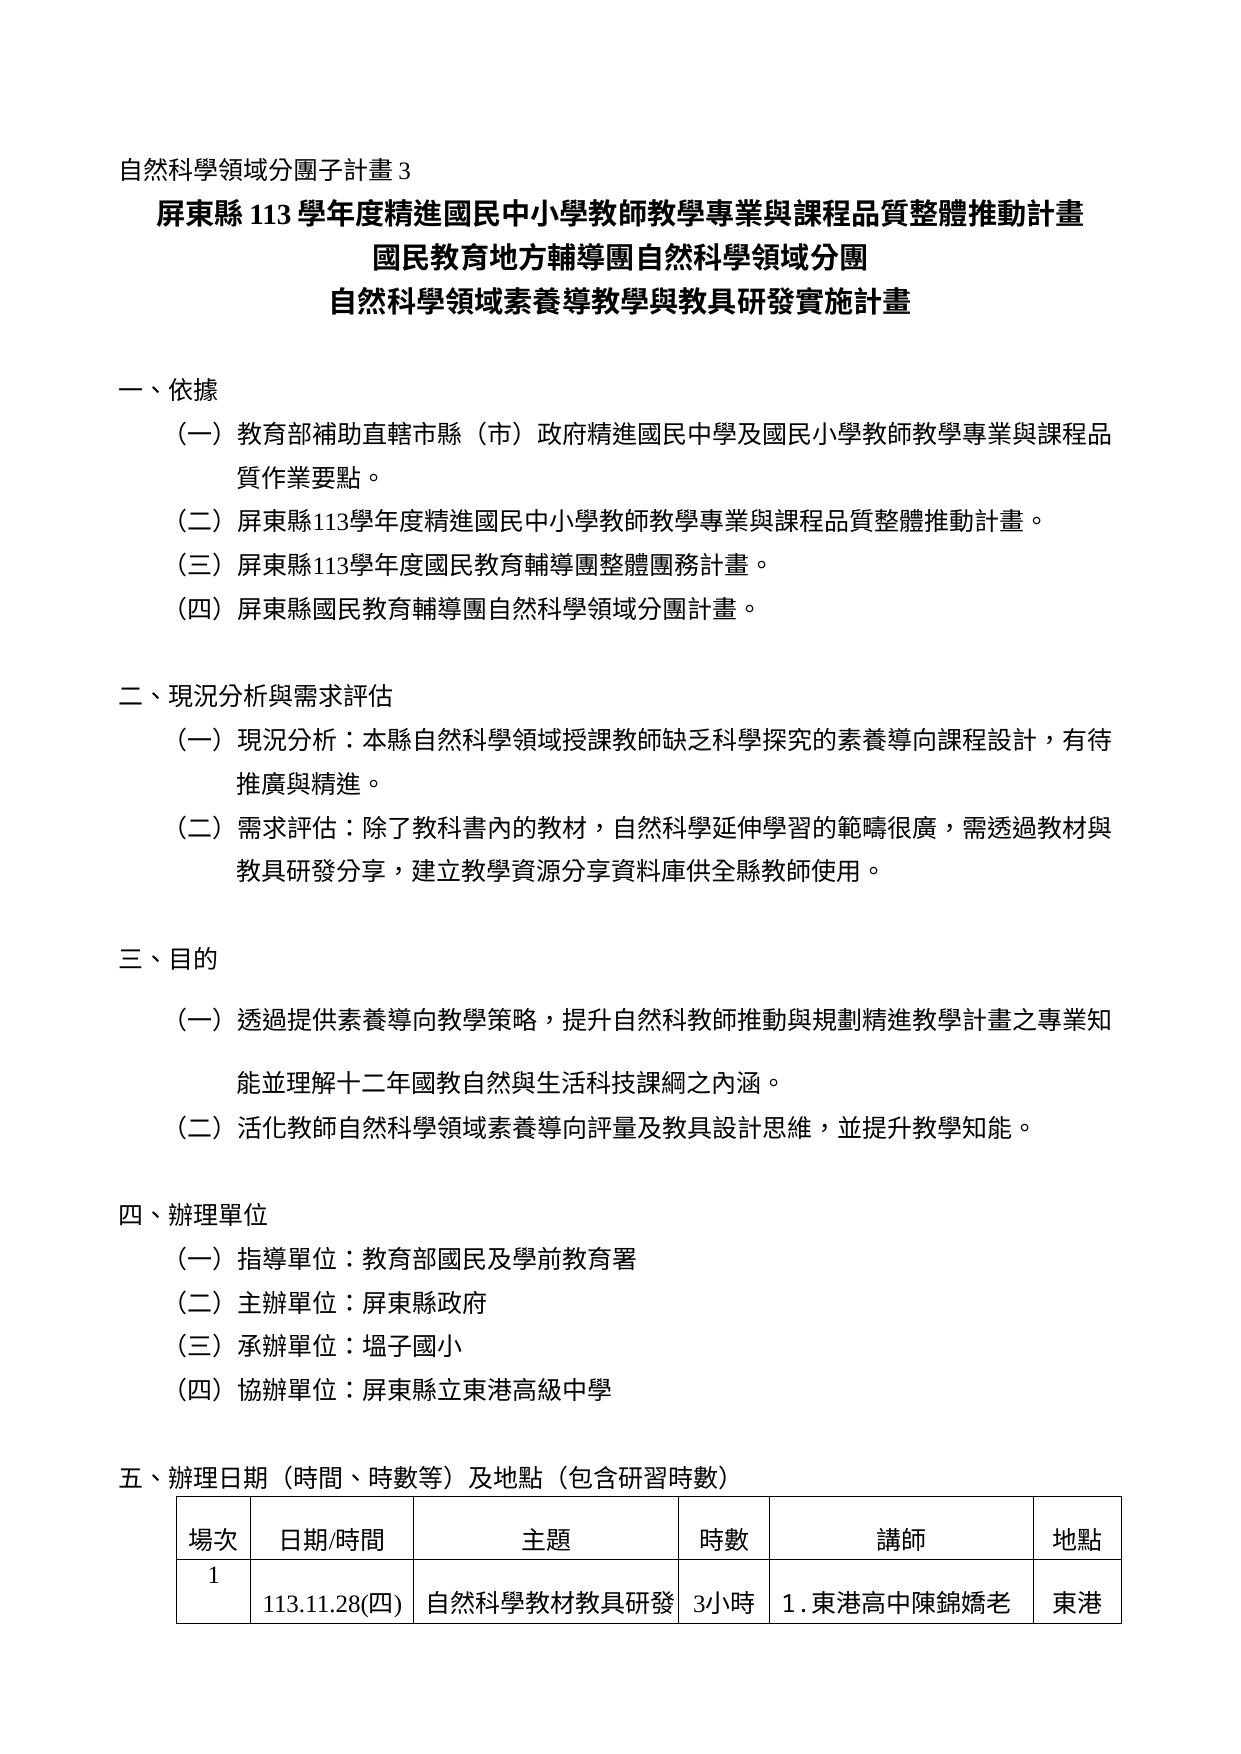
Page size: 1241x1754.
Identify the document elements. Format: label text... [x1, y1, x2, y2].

text 二、現況分析與需求評估 [118, 671, 1122, 714]
text （二）屏東縣113學年度精進國民中小學教師教學專業與課程品質整體推動計畫。 [162, 496, 1122, 539]
table_header 時數 [679, 1497, 769, 1559]
text （三）屏東縣113學年度國民教育輔導團整體團務計畫。 [162, 539, 1122, 583]
text （二）需求評估：除了教科書內的教材，自然科學延伸學習的範疇很廣，需透過教材與教具研發分享，建立教學資源分享資料庫供全縣教師使用。 [162, 802, 1122, 889]
text （一）透過提供素養導向教學策略，提升自然科教師推動與規劃精進教學計畫之專業知能並理解十二年國教自然與生活科技課綱之內涵。 [162, 977, 1122, 1102]
table_header 日期/時間 [251, 1497, 413, 1559]
text 五、辦理日期（時間、時數等）及地點（包含研習時數） [118, 1452, 1122, 1496]
table_header 主題 [414, 1497, 678, 1559]
table_cell 113.11.28(四) [251, 1560, 413, 1623]
table_header 講師 [770, 1497, 1033, 1559]
table_cell 自然科學教材教具研發 [414, 1560, 678, 1623]
text （一）現況分析：本縣自然科學領域授課教師缺乏科學探究的素養導向課程設計，有待推廣與精進。 [162, 714, 1122, 802]
text 四、辦理單位 [118, 1189, 1122, 1233]
text 國民教育地方輔導團自然科學領域分團 [118, 233, 1122, 277]
text （四）協辦單位：屏東縣立東港高級中學 [162, 1364, 1139, 1408]
text （三）承辦單位：塭子國小 [162, 1321, 1139, 1364]
text （二）主辦單位：屏東縣政府 [162, 1277, 1122, 1321]
table_header 場次 [177, 1497, 250, 1559]
text （四）屏東縣國民教育輔導團自然科學領域分團計畫。 [162, 583, 1122, 627]
text 一、依據 [118, 364, 1122, 408]
text 屏東縣113學年度精進國民中小學教師教學專業與課程品質整體推動計畫 [118, 189, 1122, 233]
table_cell 1 [177, 1560, 250, 1623]
text （一）指導單位：教育部國民及學前教育署 [162, 1233, 1122, 1277]
text 三、目的 [118, 933, 1122, 977]
text （一）教育部補助直轄市縣（市）政府精進國民中學及國民小學教師教學專業與課程品質作業要點。 [162, 408, 1122, 496]
table_header 地點 [1034, 1497, 1121, 1559]
table_cell 3小時 [679, 1560, 769, 1623]
table_cell 1.東港高中陳錦嬌老 [770, 1560, 1033, 1623]
text 自然科學領域素養導教學與教具研發實施計畫 [118, 277, 1122, 321]
text （二）活化教師自然科學領域素養導向評量及教具設計思維，並提升教學知能。 [162, 1102, 1122, 1146]
text 自然科學領域分團子計畫3 [118, 127, 1122, 189]
table_cell 東港 [1034, 1560, 1121, 1623]
